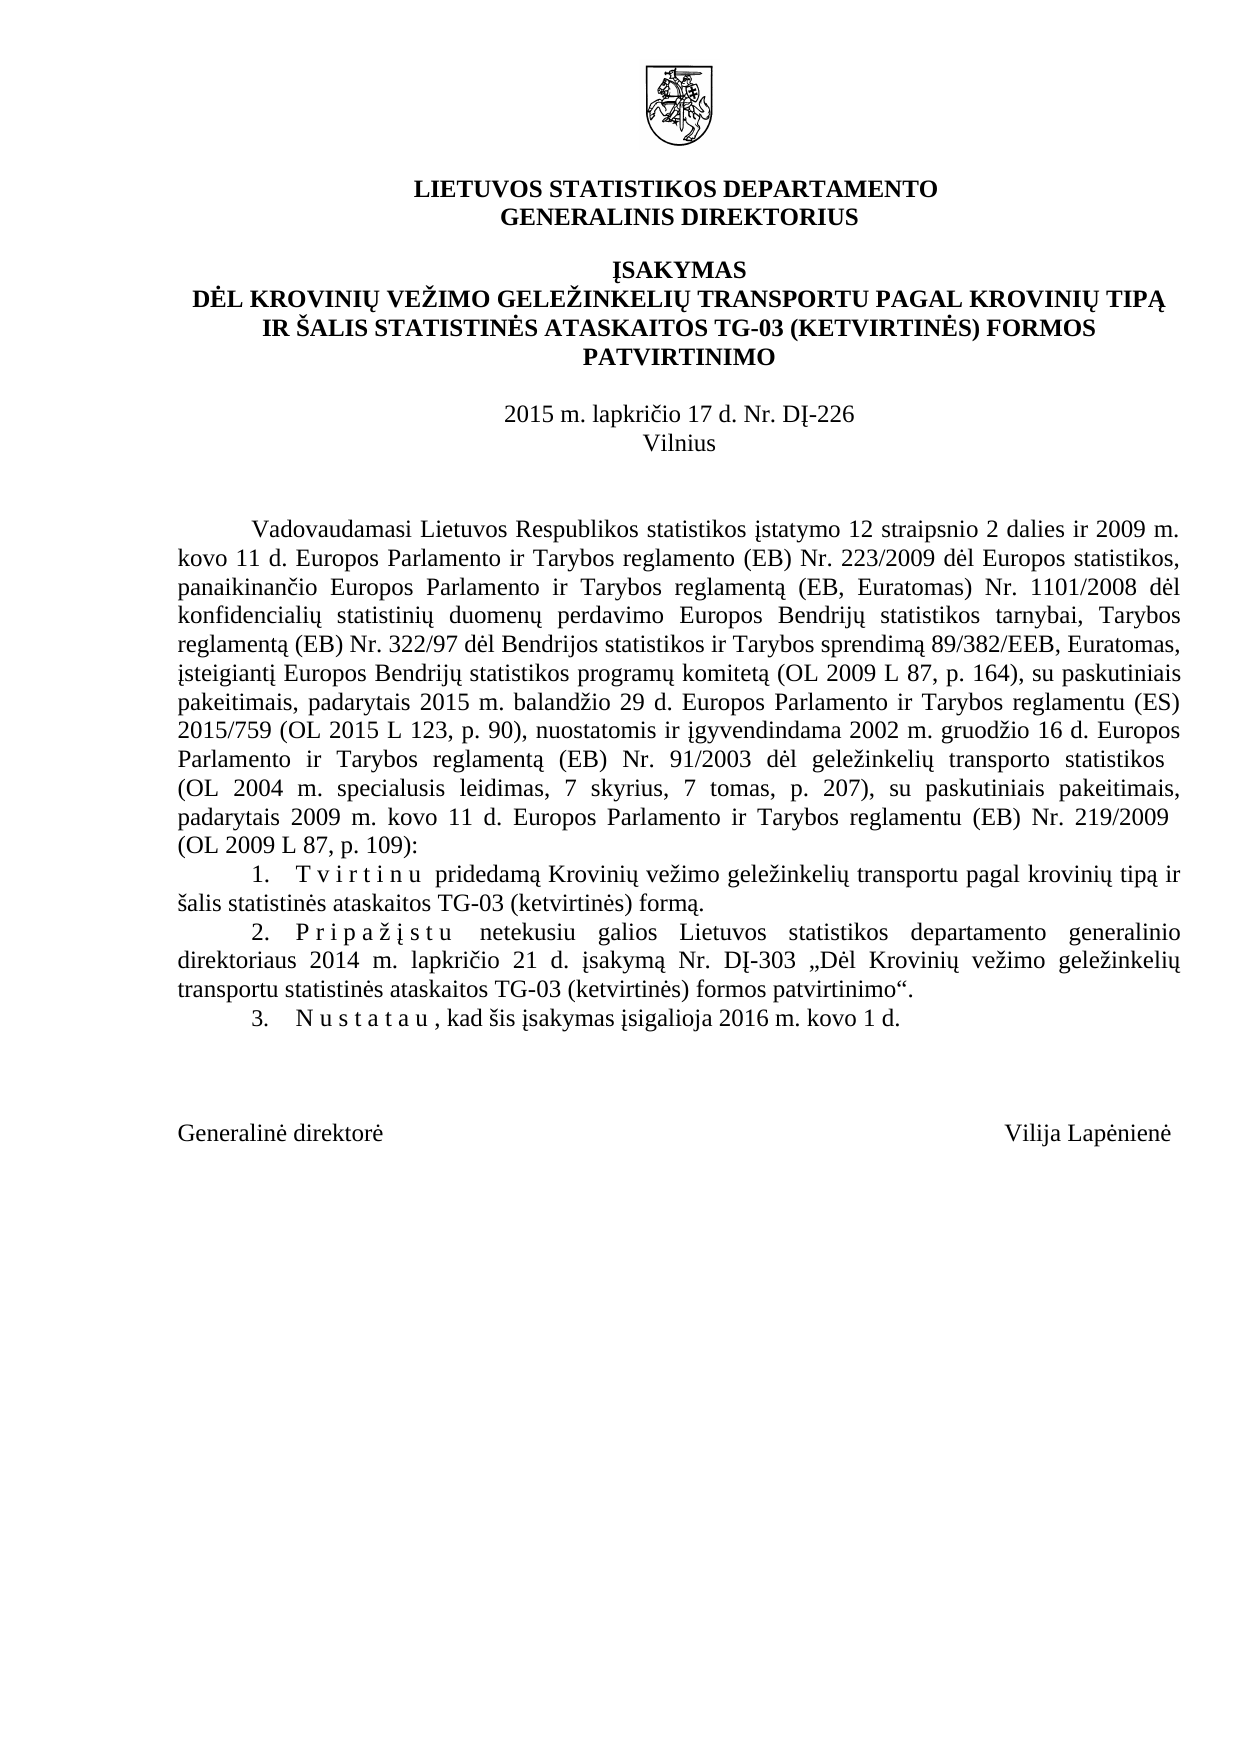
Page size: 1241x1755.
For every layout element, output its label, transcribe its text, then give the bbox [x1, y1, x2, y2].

text Vadovaudamasi Lietuvos Respublikos statistikos įstatymo 12 straipsnio 2 dalies ir 2009 m. kovo 11 d. Europos Parlamento ir Tarybos reglamento (EB) Nr. 223/2009 dėl Europos statistikos, panaikinančio Europos Parlamento ir Tarybos reglamentą (EB, Euratomas) Nr. 1101/2008 dėl konfidencialių statistinių duomenų perdavimo Europos Bendrijų statistikos tarnybai, Tarybos reglamentą (EB) Nr. 322/97 dėl Bendrijos statistikos ir Tarybos sprendimą 89/382/EEB, Euratomas, įsteigiantį Europos Bendrijų statistikos programų komitetą (OL 2009 L 87, p. 164), su paskutiniais pakeitimais, padarytais 2015 m. balandžio 29 d. Europos Parlamento ir Tarybos reglamentu (ES) 2015/759 (OL 2015 L 123, p. 90), nuostatomis ir įgyvendindama 2002 m. gruodžio 16 d. Europos Parlamento ir Tarybos reglamentą (EB) Nr. 91/2003 dėl geležinkelių transporto statistikos (OL 2004 m. specialusis leidimas, 7 skyrius, 7 tomas, p. 207), su paskutiniais pakeitimais, padarytais 2009 m. kovo 11 d. Europos Parlamento ir Tarybos reglamentu (EB) Nr. 219/2009 (OL 2009 L 87, p. 109): [177, 514, 1181, 859]
text 3. Nustatau, kad šis įsakymas įsigalioja 2016 m. kovo 1 d. [177, 1003, 1181, 1032]
text LIETUVOS STATISTIKOS DEPARTAMENTO [177, 174, 1181, 202]
text DĖL KROVINIŲ VEŽIMO GELEŽINKELIŲ TRANSPORTU PAGAL KROVINIŲ TIPĄ IR ŠALIS STATISTINĖS ATASKAITOS TG-03 (KETVIRTINĖS) FORMOS PATVIRTINIMO [177, 284, 1181, 370]
text 2. Pripažįstu netekusiu galios Lietuvos statistikos departamento generalinio direktoriaus 2014 m. lapkričio 21 d. įsakymą Nr. DĮ-303 „Dėl Krovinių vežimo geležinkelių transportu statistinės ataskaitos TG-03 (ketvirtinės) formos patvirtinimo“. [177, 917, 1181, 1003]
text GENERALINIS DIREKTORIUS [177, 202, 1181, 231]
text 2015 m. lapkričio 17 d. Nr. DĮ-226 [177, 399, 1181, 428]
text ĮSAKYMAS [177, 255, 1181, 284]
text 1. Tvirtinu pridedamą Krovinių vežimo geležinkelių transportu pagal krovinių tipą ir šalis statistinės ataskaitos TG-03 (ketvirtinės) formą. [177, 859, 1181, 917]
text Vilnius [177, 428, 1181, 457]
text Generalinė direktorė Vilija Lapėnienė [177, 1118, 1181, 1147]
